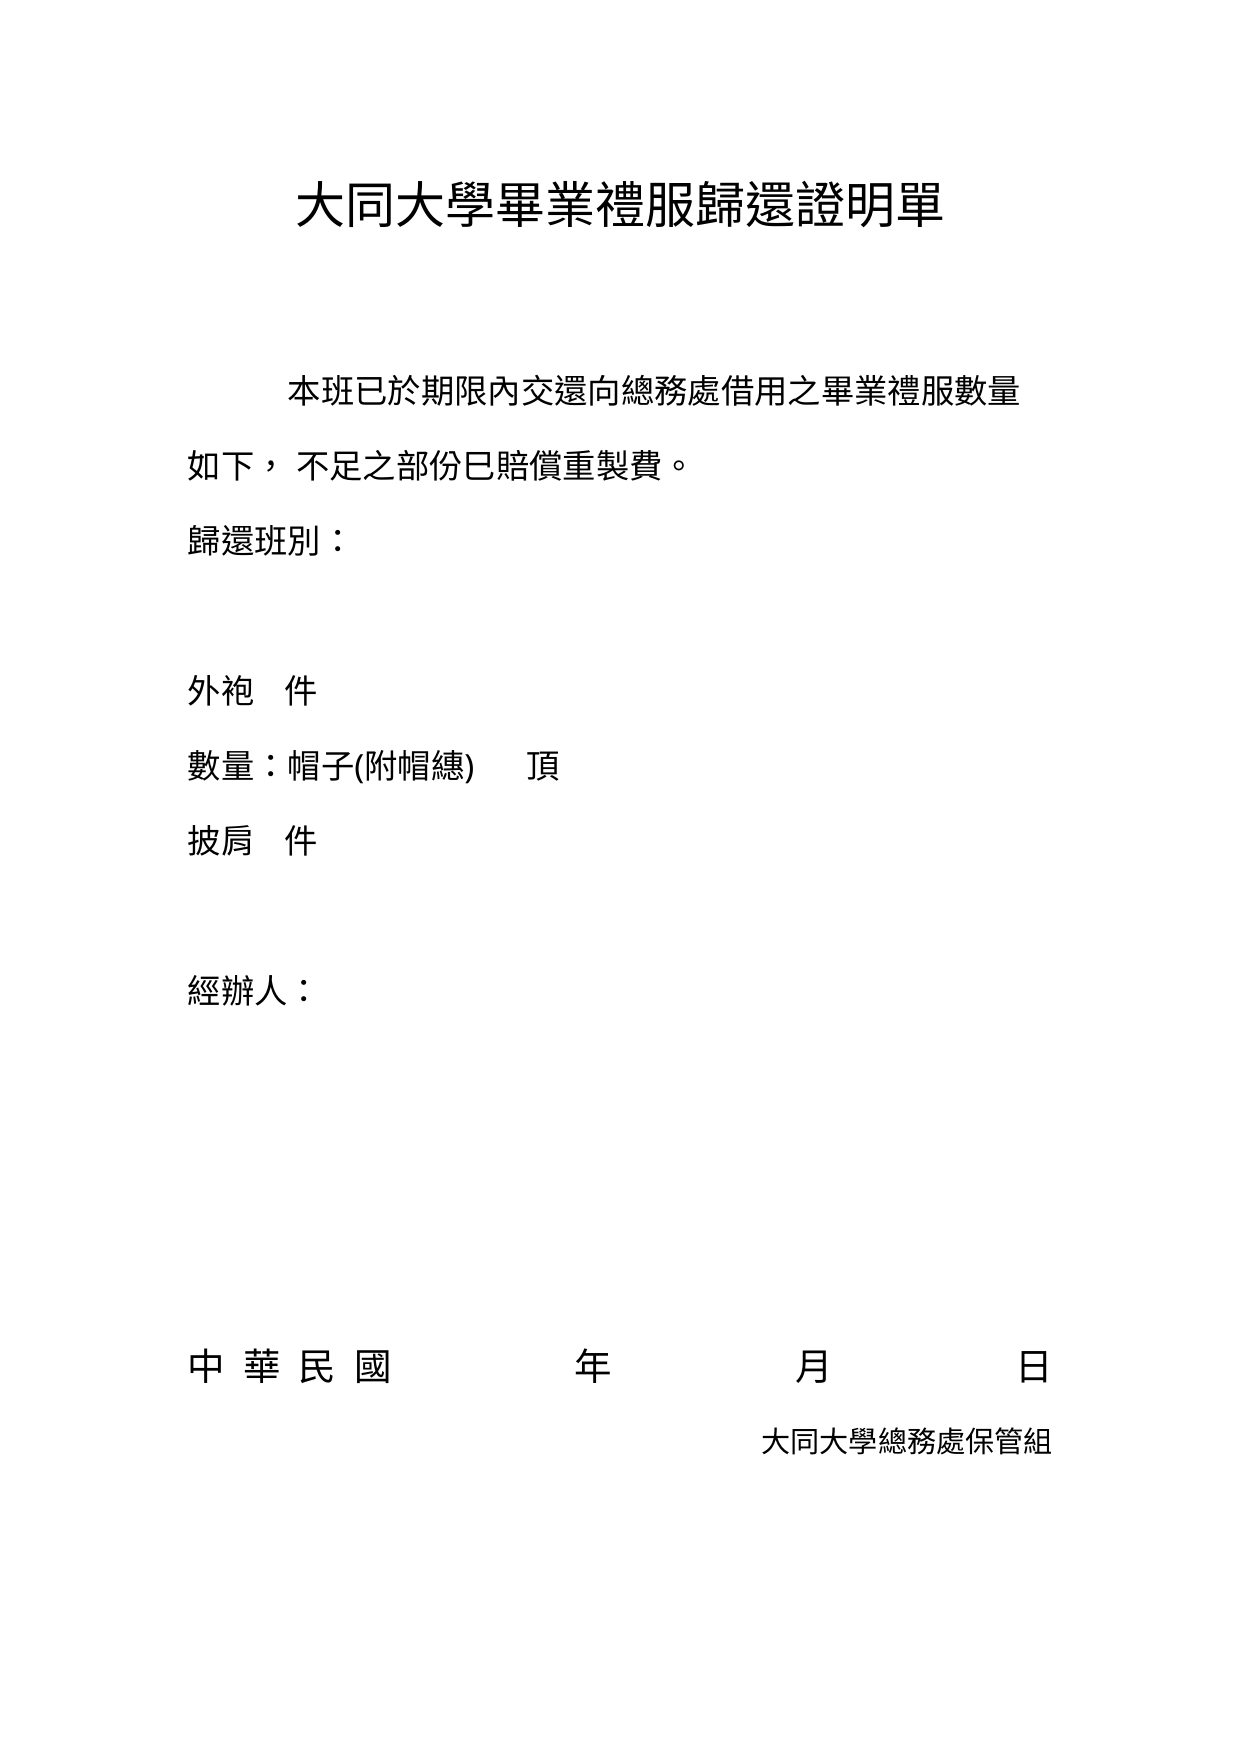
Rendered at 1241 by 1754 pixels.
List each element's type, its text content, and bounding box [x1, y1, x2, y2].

text 大同大學總務處保管組 [187, 1402, 1053, 1477]
text 數量：帽子(附帽繐) 頂 [187, 727, 1053, 802]
text 披肩 件 [187, 802, 1053, 877]
text 經辦人： [187, 952, 1053, 1027]
text 歸還班別： [187, 502, 1053, 577]
text 本班已於期限內交還向總務處借用之畢業禮服數量如下， 不足之部份巳賠償重製費。 [187, 352, 1053, 502]
text 外袍 件 [187, 652, 1053, 727]
text 中華民國 年 月 日 [187, 1327, 1053, 1402]
text 大同大學畢業禮服歸還證明單 [187, 164, 1053, 239]
